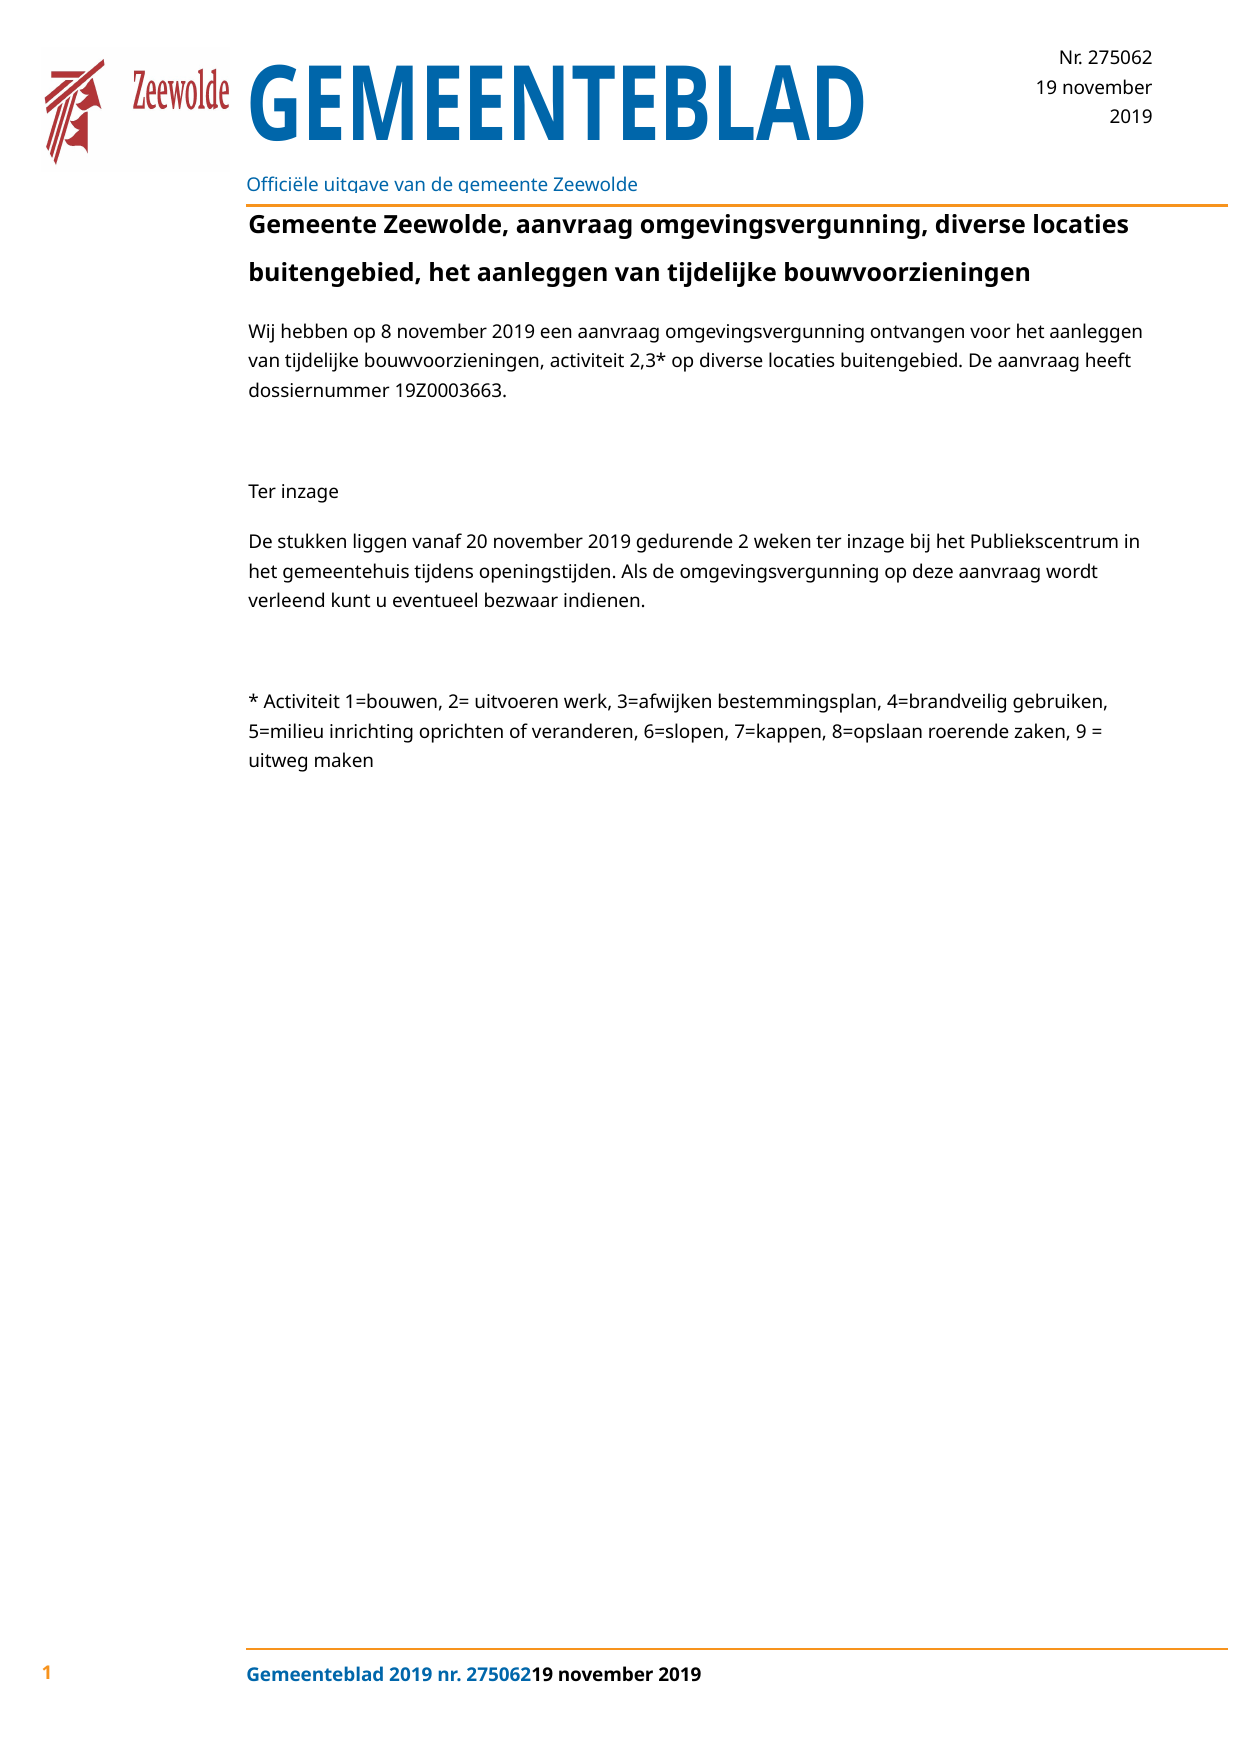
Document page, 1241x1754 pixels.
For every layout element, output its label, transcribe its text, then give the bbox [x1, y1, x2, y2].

text Wij hebben op 8 november 2019 een aanvraag omgevingsvergunning ontvangen voor het aanleggen van tijdelijke bouwvoorzieningen, activiteit 2,3* op diverse locaties buitengebied. De aanvraag heeft dossiernummer 19Z0003663. [248, 318, 1152, 403]
text De stukken liggen vanaf 20 november 2019 gedurende 2 weken ter inzage bij het Publiekscentrum in het gemeentehuis tijdens openingstijden. Als de omgevingsvergunning op deze aanvraag wordt verleend kunt u eventueel bezwaar indienen. [248, 528, 1152, 613]
text Gemeente Zeewolde, aanvraag omgevingsvergunning, diverse locaties buitengebied, het aanleggen van tijdelijke bouwvoorzieningen [248, 207, 1152, 288]
picture [41, 47, 231, 172]
text Ter inzage [248, 478, 1152, 504]
text * Activiteit 1=bouwen, 2= uitvoeren werk, 3=afwijken bestemmingsplan, 4=brandveilig gebruiken, 5=milieu inrichting oprichten of veranderen, 6=slopen, 7=kappen, 8=opslaan roerende zaken, 9 = uitweg maken [248, 688, 1152, 773]
